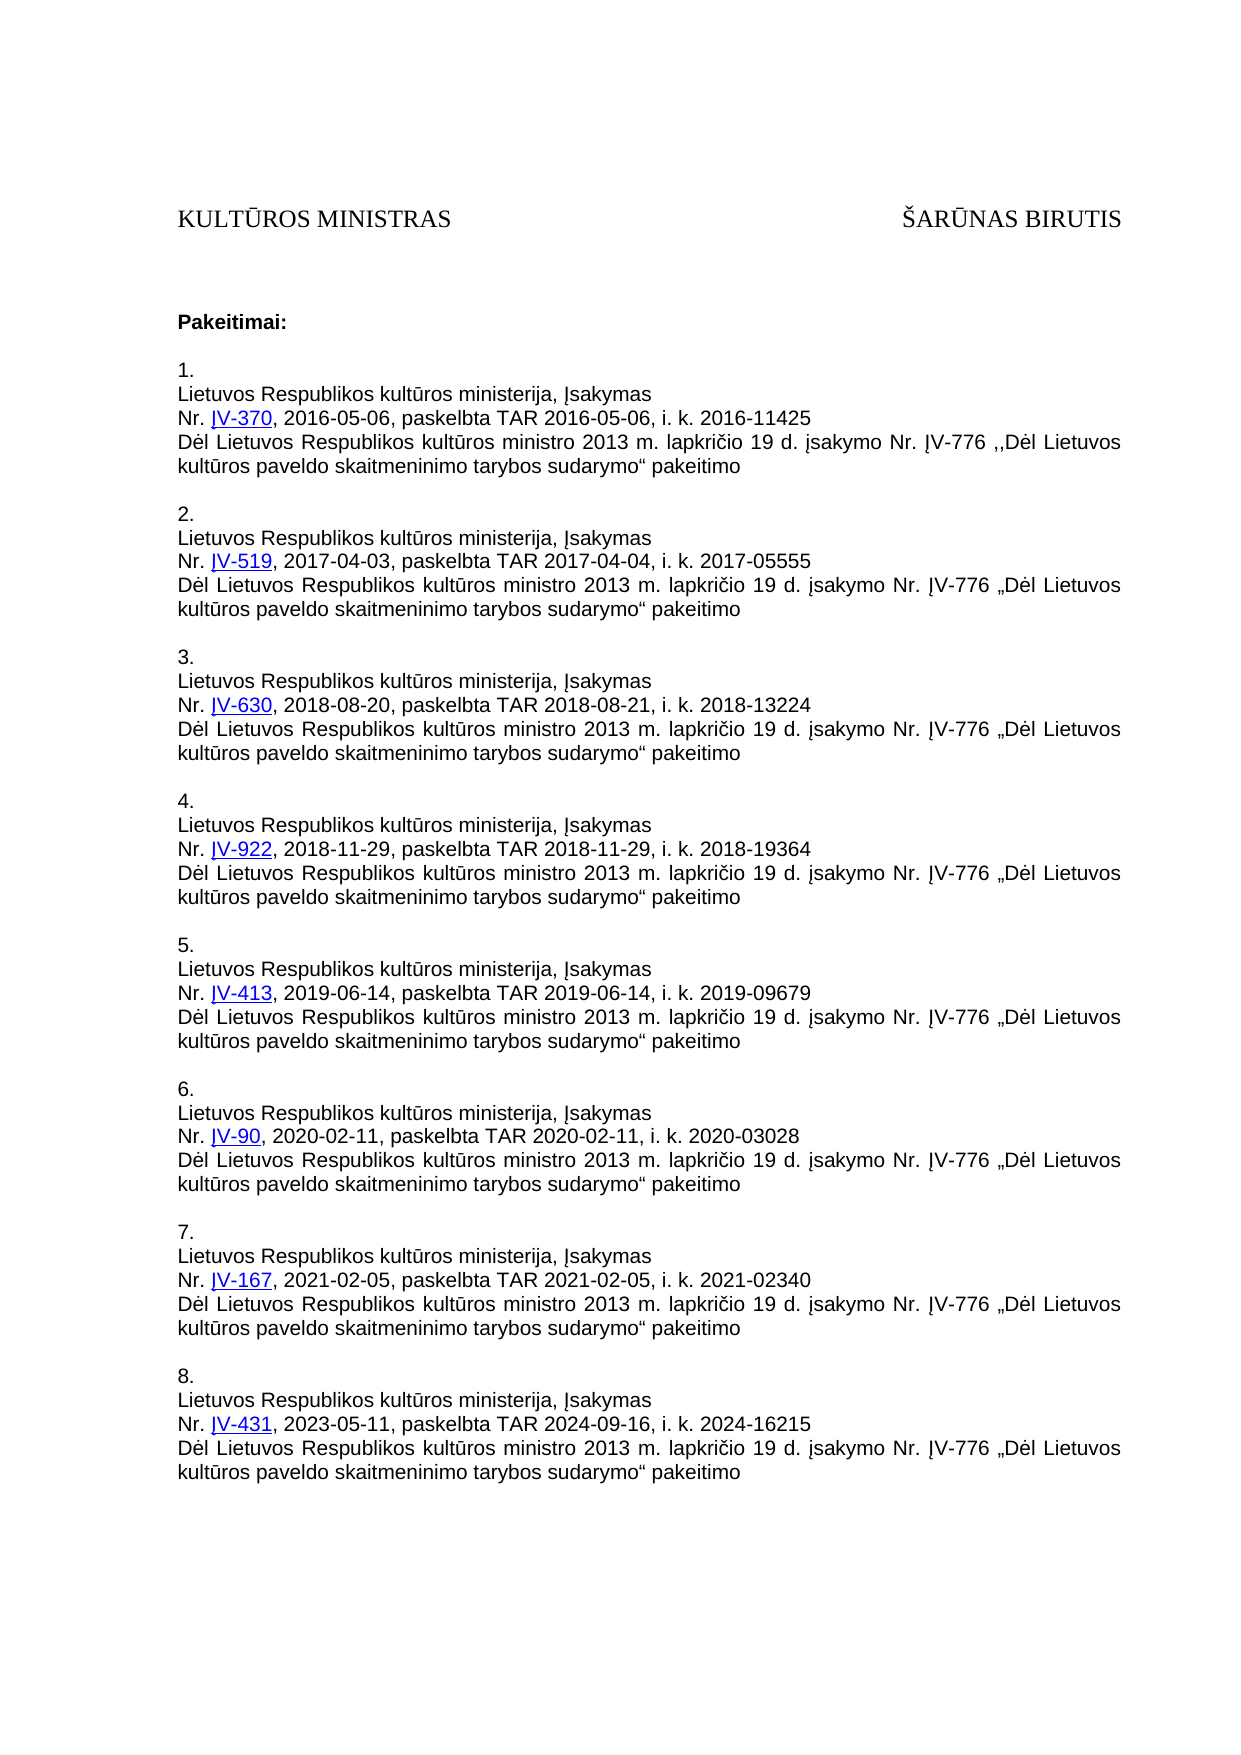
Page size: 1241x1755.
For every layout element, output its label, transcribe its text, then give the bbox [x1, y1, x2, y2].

text 5. [177, 933, 1122, 957]
text Dėl Lietuvos Respublikos kultūros ministro 2013 m. lapkričio 19 d. įsakymo Nr. ĮV-776 „Dėl Lietuvos kultūros paveldo skaitmeninimo tarybos sudarymo“ pakeitimo [177, 1436, 1122, 1484]
text Lietuvos Respublikos kultūros ministerija, Įsakymas [177, 1388, 1122, 1412]
text Nr. ĮV-167, 2021-02-05, paskelbta TAR 2021-02-05, i. k. 2021-02340 [177, 1268, 1122, 1292]
text Lietuvos Respublikos kultūros ministerija, Įsakymas [177, 957, 1122, 981]
text 2. [177, 501, 1122, 525]
text 4. [177, 789, 1122, 813]
text Kultūros ministras Šarūnas Birutis [177, 204, 1122, 233]
text Nr. ĮV-370, 2016-05-06, paskelbta TAR 2016-05-06, i. k. 2016-11425 [177, 406, 1122, 429]
text Dėl Lietuvos Respublikos kultūros ministro 2013 m. lapkričio 19 d. įsakymo Nr. ĮV-776 „Dėl Lietuvos kultūros paveldo skaitmeninimo tarybos sudarymo“ pakeitimo [177, 1292, 1122, 1340]
text Dėl Lietuvos Respublikos kultūros ministro 2013 m. lapkričio 19 d. įsakymo Nr. ĮV-776 „Dėl Lietuvos kultūros paveldo skaitmeninimo tarybos sudarymo“ pakeitimo [177, 1148, 1122, 1196]
text 7. [177, 1220, 1122, 1244]
text Lietuvos Respublikos kultūros ministerija, Įsakymas [177, 1244, 1122, 1268]
text Lietuvos Respublikos kultūros ministerija, Įsakymas [177, 382, 1122, 406]
text Dėl Lietuvos Respublikos kultūros ministro 2013 m. lapkričio 19 d. įsakymo Nr. ĮV-776 ,,Dėl Lietuvos kultūros paveldo skaitmeninimo tarybos sudarymo“ pakeitimo [177, 429, 1122, 477]
text Nr. ĮV-519, 2017-04-03, paskelbta TAR 2017-04-04, i. k. 2017-05555 [177, 549, 1122, 573]
text 6. [177, 1076, 1122, 1100]
text 1. [177, 358, 1122, 382]
text Dėl Lietuvos Respublikos kultūros ministro 2013 m. lapkričio 19 d. įsakymo Nr. ĮV-776 „Dėl Lietuvos kultūros paveldo skaitmeninimo tarybos sudarymo“ pakeitimo [177, 861, 1122, 909]
text Dėl Lietuvos Respublikos kultūros ministro 2013 m. lapkričio 19 d. įsakymo Nr. ĮV-776 „Dėl Lietuvos kultūros paveldo skaitmeninimo tarybos sudarymo“ pakeitimo [177, 717, 1122, 765]
text Lietuvos Respublikos kultūros ministerija, Įsakymas [177, 813, 1122, 837]
text Nr. ĮV-630, 2018-08-20, paskelbta TAR 2018-08-21, i. k. 2018-13224 [177, 693, 1122, 717]
text Dėl Lietuvos Respublikos kultūros ministro 2013 m. lapkričio 19 d. įsakymo Nr. ĮV-776 „Dėl Lietuvos kultūros paveldo skaitmeninimo tarybos sudarymo“ pakeitimo [177, 1004, 1122, 1052]
text 3. [177, 645, 1122, 669]
text Nr. ĮV-431, 2023-05-11, paskelbta TAR 2024-09-16, i. k. 2024-16215 [177, 1412, 1122, 1436]
text Lietuvos Respublikos kultūros ministerija, Įsakymas [177, 525, 1122, 549]
text Pakeitimai: [177, 310, 1122, 334]
text Nr. ĮV-90, 2020-02-11, paskelbta TAR 2020-02-11, i. k. 2020-03028 [177, 1124, 1122, 1148]
text Nr. ĮV-922, 2018-11-29, paskelbta TAR 2018-11-29, i. k. 2018-19364 [177, 837, 1122, 861]
text Lietuvos Respublikos kultūros ministerija, Įsakymas [177, 669, 1122, 693]
text Lietuvos Respublikos kultūros ministerija, Įsakymas [177, 1100, 1122, 1124]
text 8. [177, 1364, 1122, 1388]
text Dėl Lietuvos Respublikos kultūros ministro 2013 m. lapkričio 19 d. įsakymo Nr. ĮV-776 „Dėl Lietuvos kultūros paveldo skaitmeninimo tarybos sudarymo“ pakeitimo [177, 573, 1122, 621]
text Nr. ĮV-413, 2019-06-14, paskelbta TAR 2019-06-14, i. k. 2019-09679 [177, 981, 1122, 1004]
